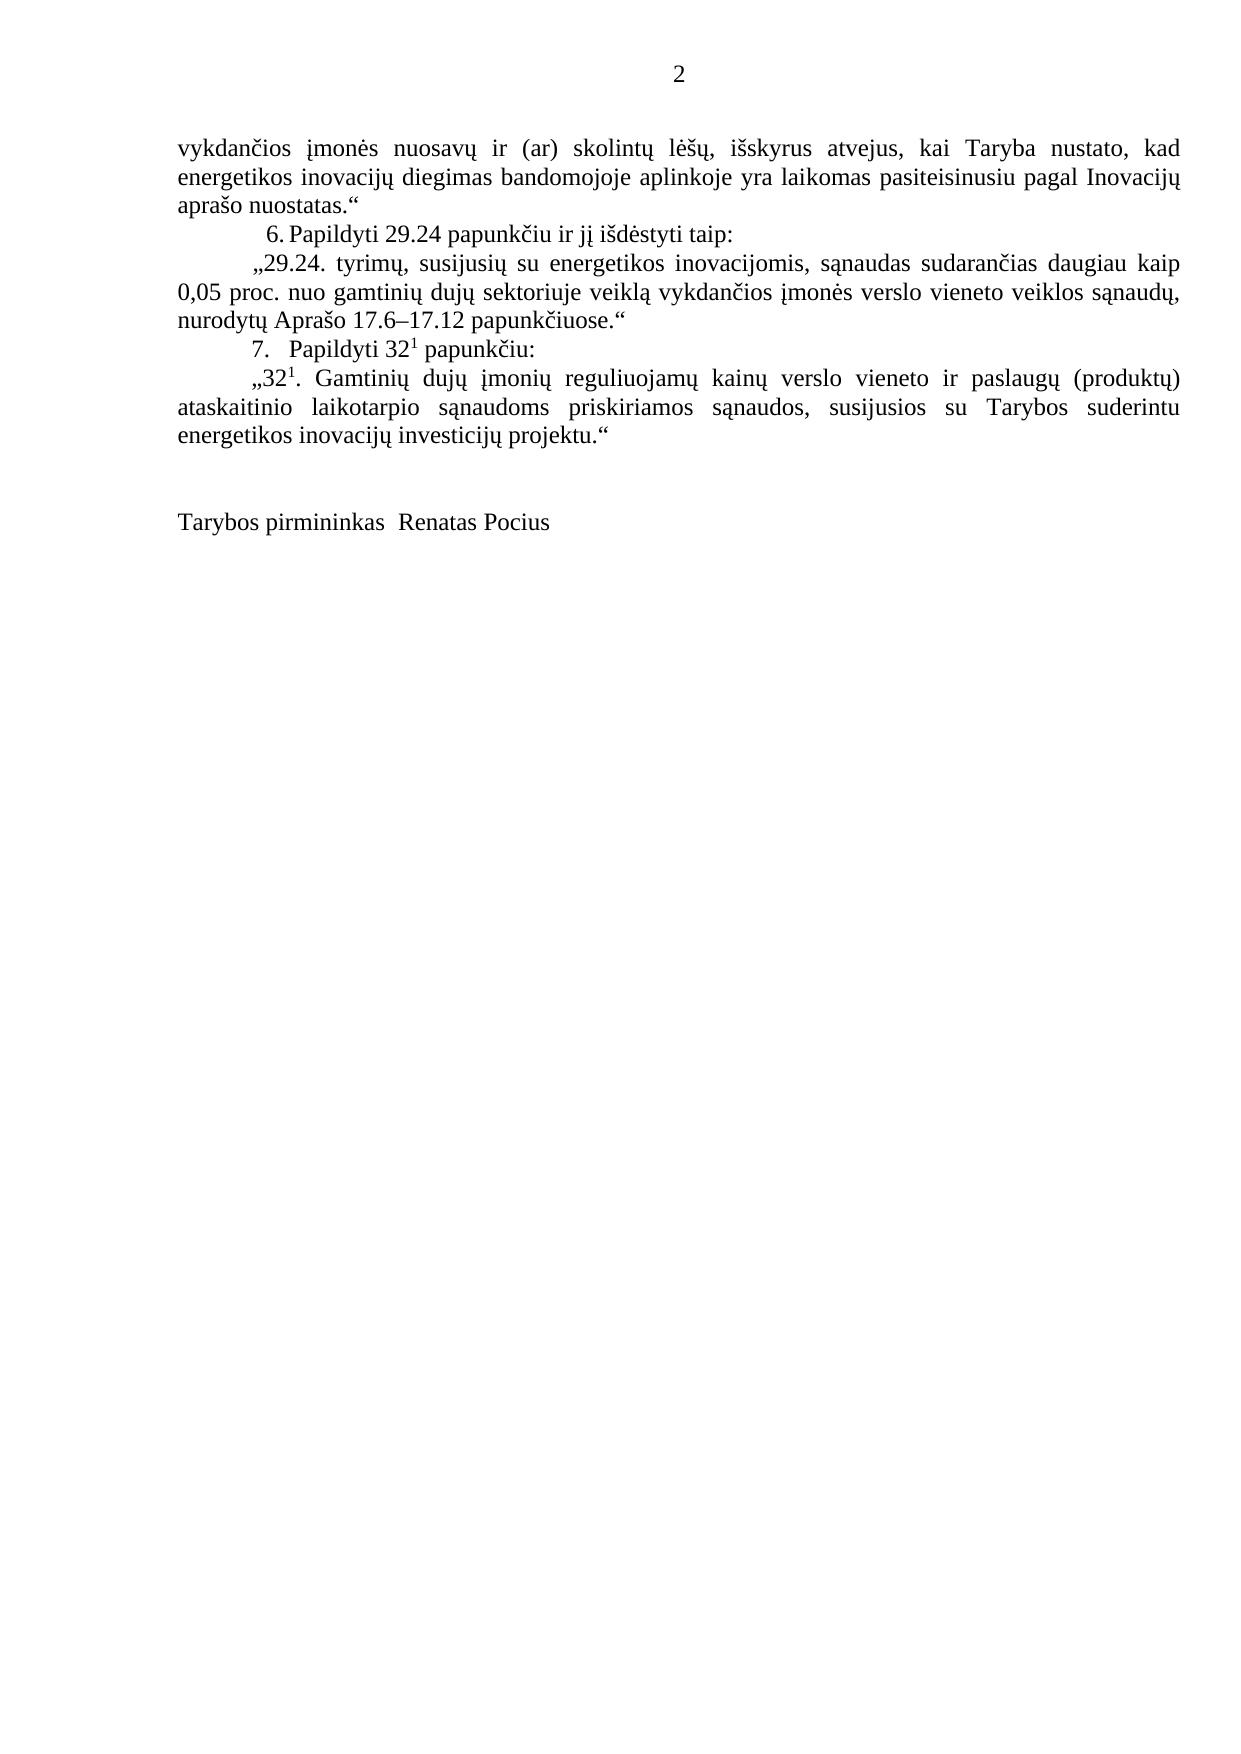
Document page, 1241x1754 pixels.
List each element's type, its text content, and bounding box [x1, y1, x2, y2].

text vykdančios įmonės nuosavų ir (ar) skolintų lėšų, išskyrus atvejus, kai Taryba nustato, kad energetikos inovacijų diegimas bandomojoje aplinkoje yra laikomas pasiteisinusiu pagal Inovacijų aprašo nuostatas.“ [177, 133, 1181, 219]
text 6. Papildyti 29.24 papunkčiu ir jį išdėstyti taip: [266, 219, 1181, 248]
text „321. Gamtinių dujų įmonių reguliuojamų kainų verslo vieneto ir paslaugų (produktų) ataskaitinio laikotarpio sąnaudoms priskiriamos sąnaudos, susijusios su Tarybos suderintu energetikos inovacijų investicijų projektu.“ [177, 363, 1181, 449]
text 7. Papildyti 321 papunkčiu: [251, 334, 1181, 363]
text „29.24. tyrimų, susijusių su energetikos inovacijomis, sąnaudas sudarančias daugiau kaip 0,05 proc. nuo gamtinių dujų sektoriuje veiklą vykdančios įmonės verslo vieneto veiklos sąnaudų, nurodytų Aprašo 17.6–17.12 papunkčiuose.“ [177, 248, 1181, 334]
text Tarybos pirmininkas Renatas Pocius [177, 507, 1181, 535]
